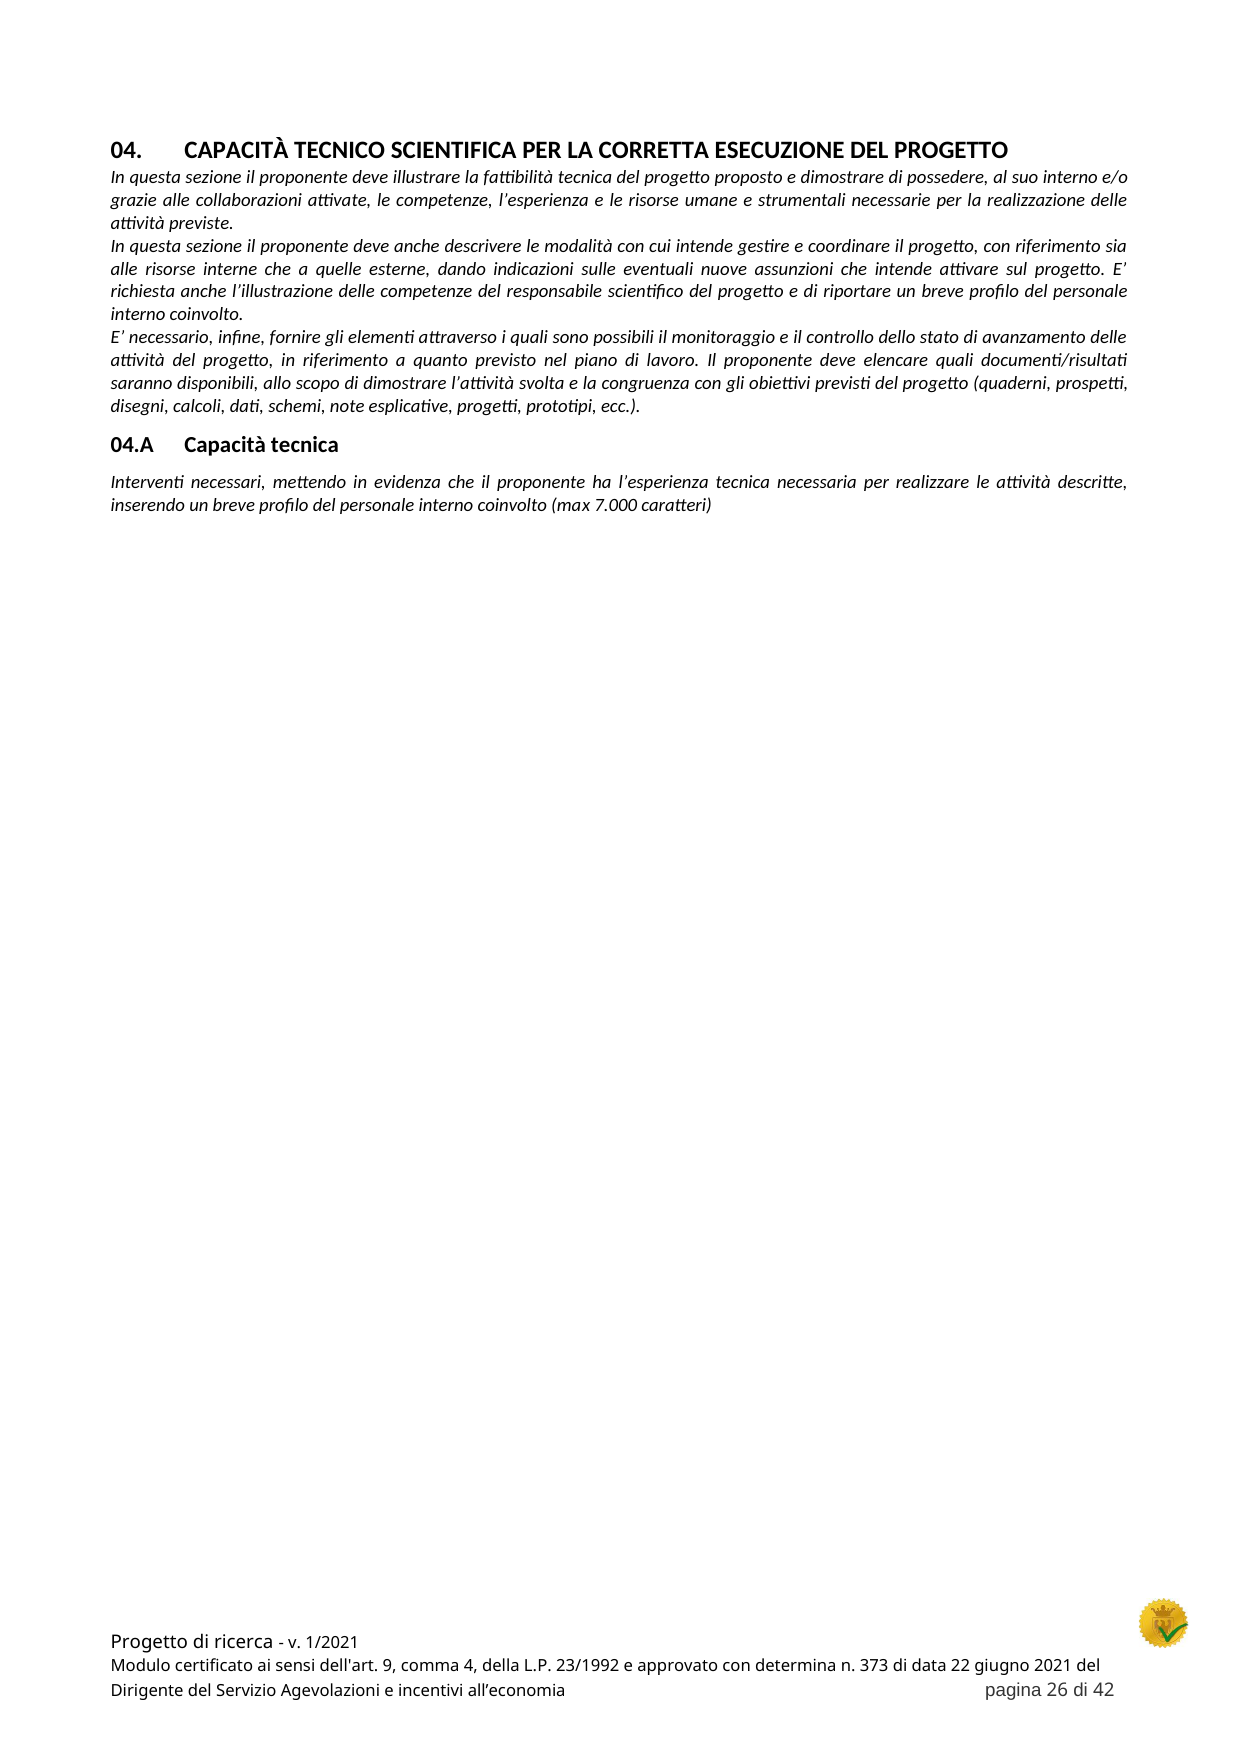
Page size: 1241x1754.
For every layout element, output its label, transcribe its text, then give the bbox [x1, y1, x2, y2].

text In questa sezione il proponente deve anche descrivere le modalità con cui intende gestire e coordinare il progetto, con riferimento sia alle risorse interne che a quelle esterne, dando indicazioni sulle eventuali nuove assunzioni che intende attivare sul progetto. E’ richiesta anche l’illustrazione delle competenze del responsabile scientifico del progetto e di riportare un breve profilo del personale interno coinvolto. [110, 234, 1130, 326]
text 04.A Capacità tecnica [110, 430, 1130, 458]
picture [1138, 1598, 1190, 1648]
text Interventi necessari, mettendo in evidenza che il proponente ha l’esperienza tecnica necessaria per realizzare le attività descritte, inserendo un breve profilo del personale interno coinvolto (max 7.000 caratteri) [110, 470, 1130, 516]
text E’ necessario, infine, fornire gli elementi attraverso i quali sono possibili il monitoraggio e il controllo dello stato di avanzamento delle attività del progetto, in riferimento a quanto previsto nel piano di lavoro. Il proponente deve elencare quali documenti/risultati saranno disponibili, allo scopo di dimostrare l’attività svolta e la congruenza con gli obiettivi previsti del progetto (quaderni, prospetti, disegni, calcoli, dati, schemi, note esplicative, progetti, prototipi, ecc.). [110, 326, 1130, 417]
text 04. CAPACITÀ TECNICO SCIENTIFICA PER LA CORRETTA ESECUZIONE DEL PROGETTO [110, 134, 1130, 165]
text In questa sezione il proponente deve illustrare la fattibilità tecnica del progetto proposto e dimostrare di possedere, al suo interno e/o grazie alle collaborazioni attivate, le competenze, l’esperienza e le risorse umane e strumentali necessarie per la realizzazione delle attività previste. [110, 165, 1130, 234]
